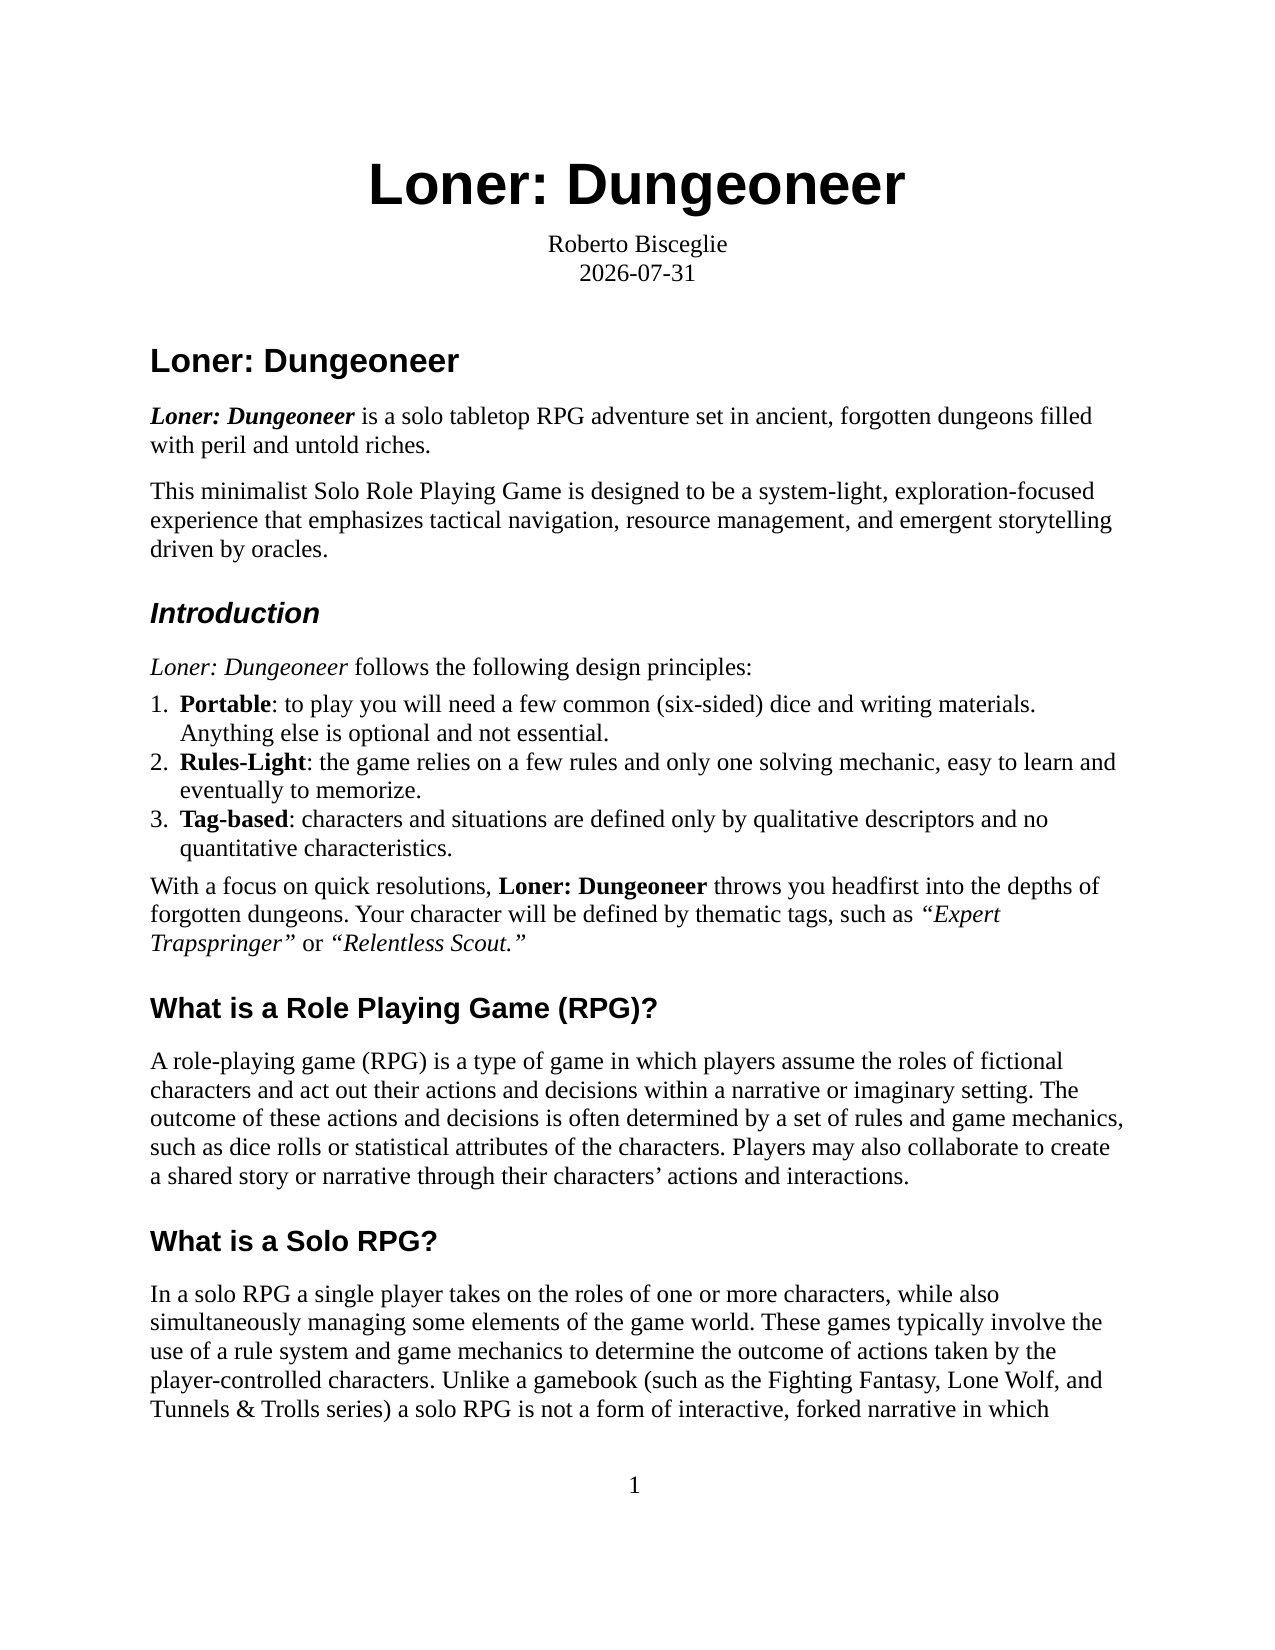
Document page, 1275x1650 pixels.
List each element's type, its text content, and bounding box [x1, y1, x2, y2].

list Portable: to play you will need a few common (six-sided) dice and writing materials. Anything else is optional and not essential. [150, 689, 1125, 747]
text This minimalist Solo Role Playing Game is designed to be a system-light, exploration-focused experience that emphasizes tactical navigation, resource management, and emergent storytelling driven by oracles. [150, 476, 1125, 563]
text Roberto Bisceglie [150, 229, 1125, 258]
text In a solo RPG a single player takes on the roles of one or more characters, while also simultaneously managing some elements of the game world. These games typically involve the use of a rule system and game mechanics to determine the outcome of actions taken by the player-controlled characters. Unlike a gamebook (such as the Fighting Fantasy, Lone Wolf, and Tunnels & Trolls series) a solo RPG is not a form of interactive, forked narrative in which [150, 1279, 1125, 1422]
subtitle What is a Solo RPG? [150, 1224, 1125, 1257]
subtitle Introduction [150, 597, 1125, 630]
list Rules-Light: the game relies on a few rules and only one solving mechanic, easy to learn and eventually to memorize. [150, 747, 1125, 804]
text 2026-07-31 [150, 258, 1125, 287]
subtitle What is a Role Playing Game (RPG)? [150, 991, 1125, 1024]
text Loner: Dungeoneer is a solo tabletop RPG adventure set in ancient, forgotten dungeons filled with peril and untold riches. [150, 401, 1125, 458]
subtitle Loner: Dungeoneer [150, 341, 1125, 379]
text A role-playing game (RPG) is a type of game in which players assume the roles of fictional characters and act out their actions and decisions within a narrative or imaginary setting. The outcome of these actions and decisions is often determined by a set of rules and game mechanics, such as dice rolls or statistical attributes of the characters. Players may also collaborate to create a shared story or narrative through their characters’ actions and interactions. [150, 1046, 1125, 1190]
text Loner: Dungeoneer follows the following design principles: [150, 652, 1125, 680]
text With a focus on quick resolutions, Loner: Dungeoneer throws you headfirst into the depths of forgotten dungeons. Your character will be defined by thematic tags, such as “Expert Trapspringer” or “Relentless Scout.” [150, 871, 1125, 957]
title Loner: Dungeoneer [150, 150, 1125, 217]
list Tag-based: characters and situations are defined only by qualitative descriptors and no quantitative characteristics. [150, 804, 1125, 862]
